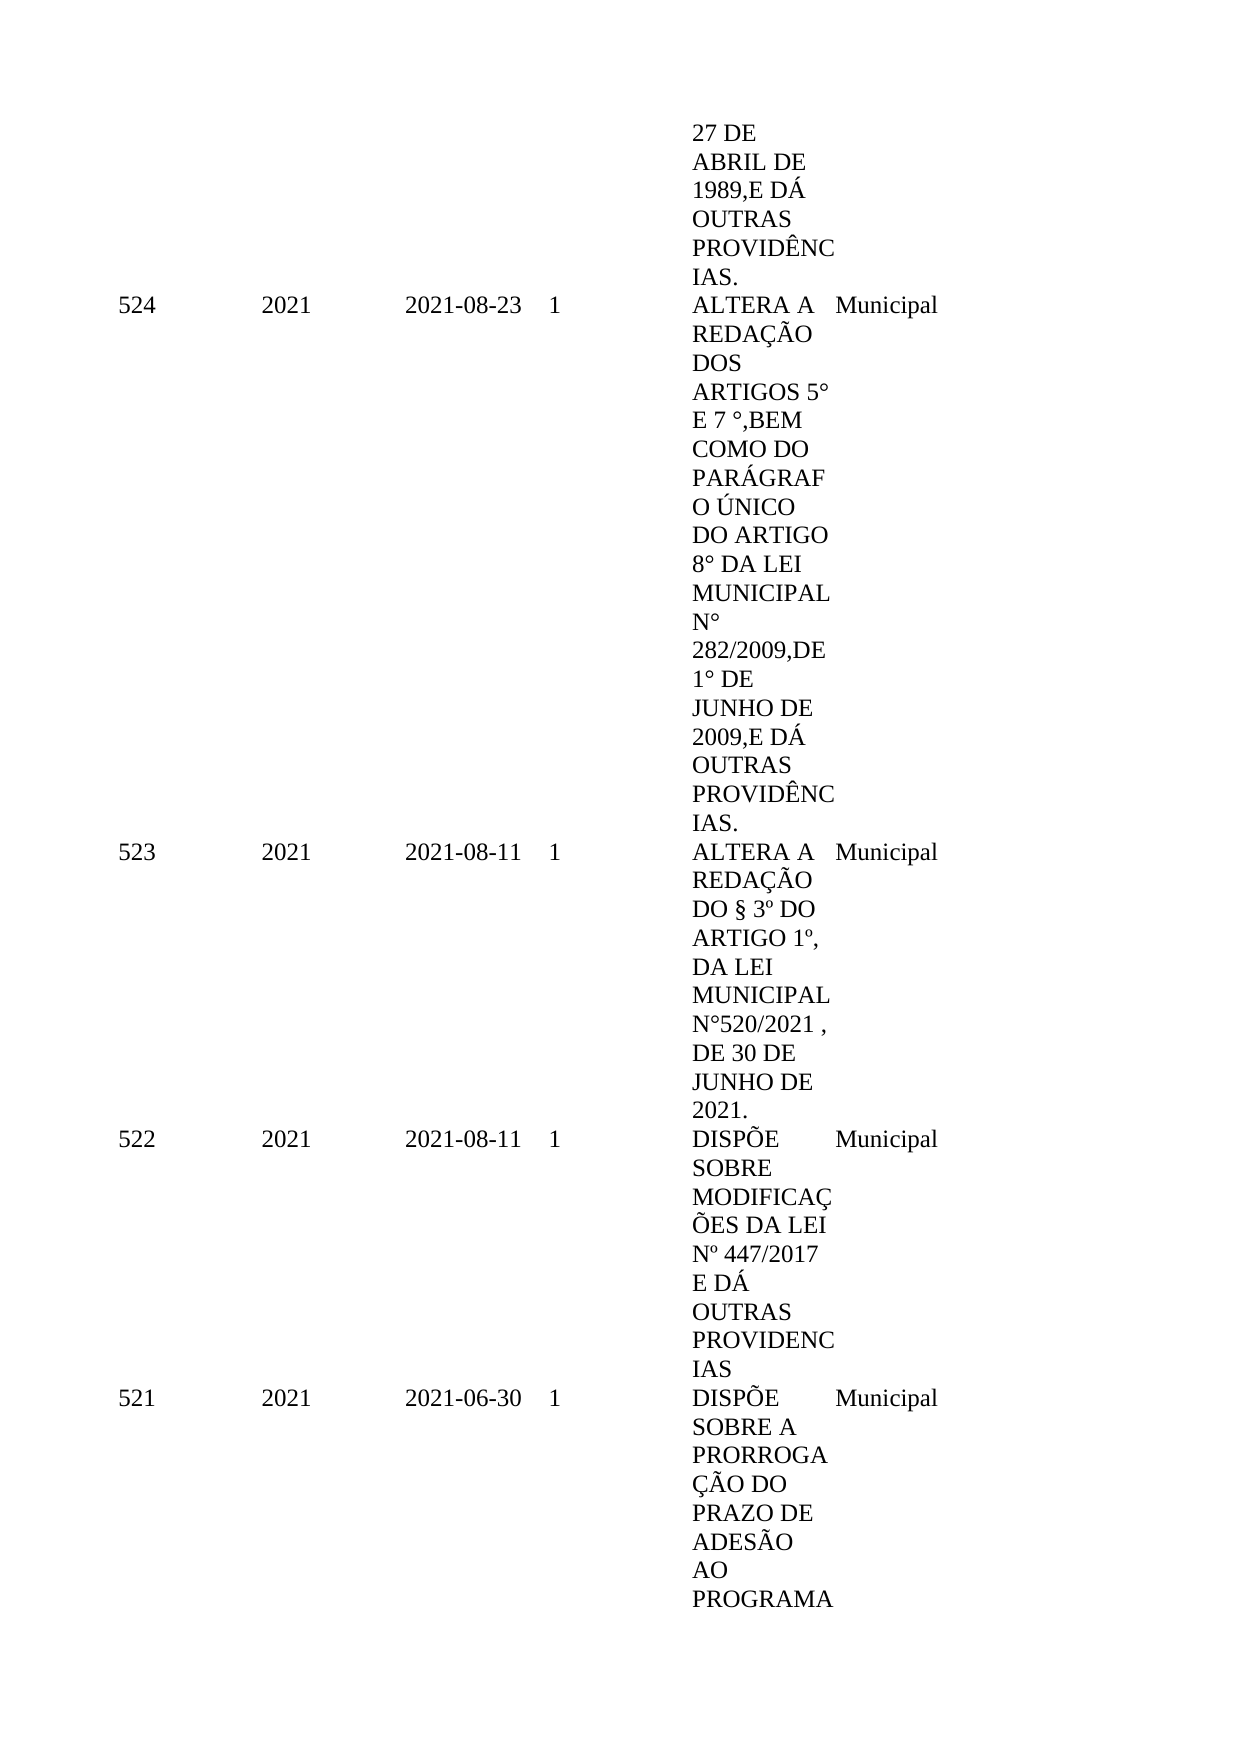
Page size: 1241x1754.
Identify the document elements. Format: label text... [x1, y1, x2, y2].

table_cell [548, 118, 692, 291]
table_cell 1 [548, 837, 692, 1124]
table_cell [979, 118, 1122, 291]
table_cell [835, 118, 979, 291]
table_cell 2021-08-11 [405, 1124, 548, 1383]
table_cell [979, 837, 1122, 1124]
table_cell 521 [118, 1383, 261, 1613]
table_cell 1 [548, 1124, 692, 1383]
table_cell Municipal [835, 837, 979, 1124]
table_cell 2021 [261, 291, 405, 837]
table_cell [261, 118, 405, 291]
table_cell 2021 [261, 837, 405, 1124]
table_cell 523 [118, 837, 261, 1124]
table_cell 1 [548, 1383, 692, 1613]
table_cell 2021 [261, 1124, 405, 1383]
table_cell ALTERA A REDAÇÃO DOS ARTIGOS 5° E 7 °,BEM COMO DO PARÁGRAFO ÚNICO DO ARTIGO 8° DA LEI MUNICIPAL N° 282/2009,DE 1° DE JUNHO DE 2009,E DÁ OUTRAS PROVIDÊNCIAS. [692, 291, 835, 837]
table_cell [979, 1383, 1122, 1613]
table_cell 2021-06-30 [405, 1383, 548, 1613]
table_cell Municipal [835, 1124, 979, 1383]
table_cell ALTERA A REDAÇÃO DO § 3º DO ARTIGO 1º, DA LEI MUNICIPAL N°520/2021 ,DE 30 DE JUNHO DE 2021. [692, 837, 835, 1124]
table_cell 2021-08-23 [405, 291, 548, 837]
table_cell DISPÕE SOBRE A PRORROGAÇÃO DO PRAZO DE ADESÃO AO PROGRAMA [692, 1383, 835, 1613]
table_cell 522 [118, 1124, 261, 1383]
table_cell [979, 1124, 1122, 1383]
table_cell Municipal [835, 291, 979, 837]
table_cell 1 [548, 291, 692, 837]
table_cell [979, 291, 1122, 837]
table_cell 27 DE ABRIL DE 1989,E DÁ OUTRAS PROVIDÊNCIAS. [692, 118, 835, 291]
table_cell [405, 118, 548, 291]
table_cell 2021 [261, 1383, 405, 1613]
table_cell [118, 118, 261, 291]
table_cell Municipal [835, 1383, 979, 1613]
table_cell DISPÕE SOBRE MODIFICAÇÕES DA LEI Nº 447/2017 E DÁ OUTRAS PROVIDENCIAS [692, 1124, 835, 1383]
table_cell 524 [118, 291, 261, 837]
table_cell 2021-08-11 [405, 837, 548, 1124]
